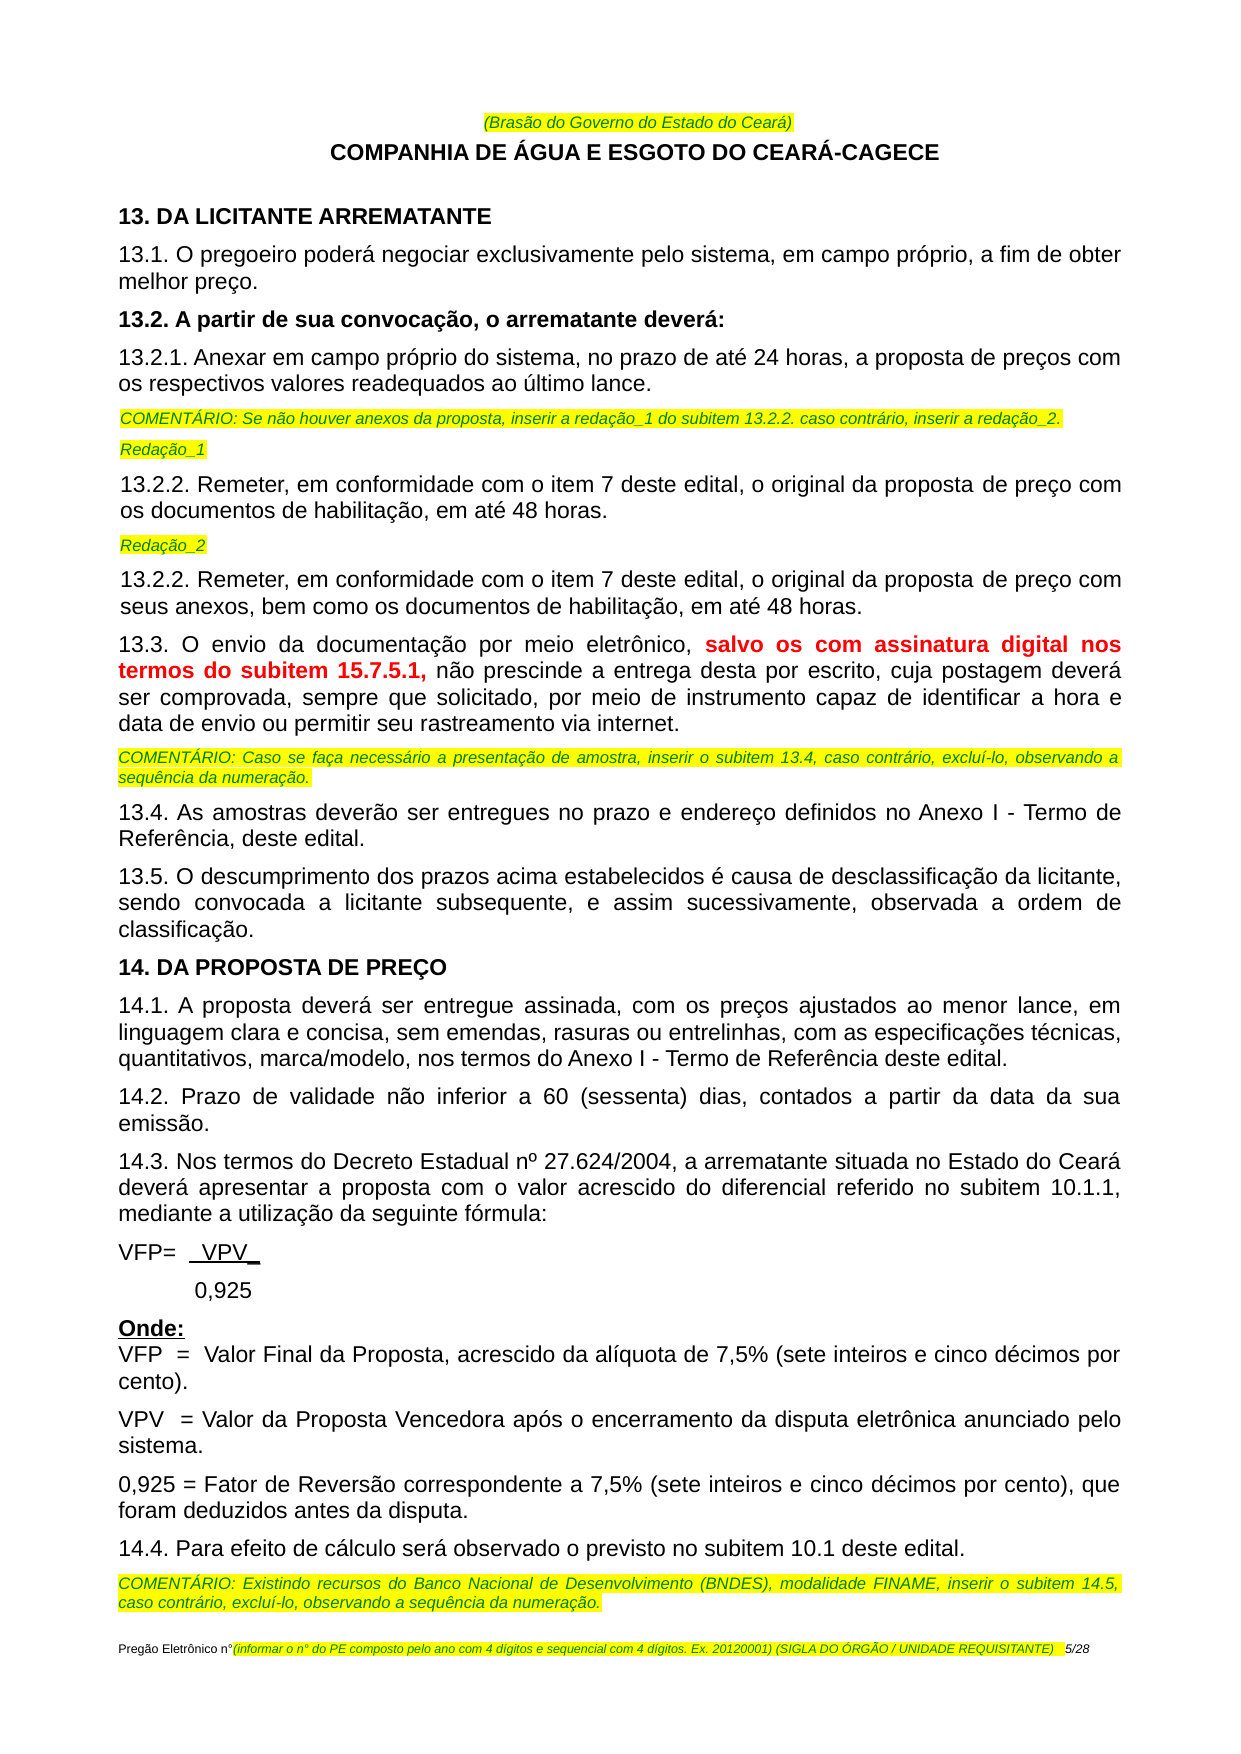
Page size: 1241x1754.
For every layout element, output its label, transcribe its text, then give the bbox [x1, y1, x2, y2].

text Redação_2 [120, 535, 1122, 554]
text Redação_1 [120, 440, 1122, 459]
text 14.4. Para efeito de cálculo será observado o previsto no subitem 10.1 deste edital. [118, 1535, 1122, 1562]
text 13.2.1. Anexar em campo próprio do sistema, no prazo de até 24 horas, a proposta de preços com os respectivos valores readequados ao último lance. [118, 344, 1122, 397]
text 13. DA LICITANTE ARREMATANTE [118, 203, 1122, 229]
text 14.1. A proposta deverá ser entregue assinada, com os preços ajustados ao menor lance, em linguagem clara e concisa, sem emendas, rasuras ou entrelinhas, com as especificações técnicas, quantitativos, marca/modelo, nos termos do Anexo I - Termo de Referência deste edital. [118, 992, 1122, 1071]
text 14. DA PROPOSTA DE PREÇO [118, 954, 1122, 980]
text VPV = Valor da Proposta Vencedora após o encerramento da disputa eletrônica anunciado pelo sistema. [118, 1406, 1122, 1459]
text 13.5. O descumprimento dos prazos acima estabelecidos é causa de desclassificação da licitante, sendo convocada a licitante subsequente, e assim sucessivamente, observada a ordem de classificação. [118, 863, 1122, 942]
text COMENTÁRIO: Caso se faça necessário a presentação de amostra, inserir o subitem 13.4, caso contrário, excluí-lo, observando a sequência da numeração. [118, 748, 1122, 787]
text COMENTÁRIO: Existindo recursos do Banco Nacional de Desenvolvimento (BNDES), modalidade FINAME, inserir o subitem 14.5, caso contrário, excluí-lo, observando a sequência da numeração. [118, 1573, 1122, 1612]
text Onde: VFP = Valor Final da Proposta, acrescido da alíquota de 7,5% (sete inteiros e cinco décimos por cento). [118, 1315, 1122, 1394]
text 13.2.2. Remeter, em conformidade com o item 7 deste edital, o original da proposta de preço com seus anexos, bem como os documentos de habilitação, em até 48 horas. [120, 566, 1122, 619]
text 13.3. O envio da documentação por meio eletrônico, salvo os com assinatura digital nos termos do subitem 15.7.5.1, não prescinde a entrega desta por escrito, cuja postagem deverá ser comprovada, sempre que solicitado, por meio de instrumento capaz de identificar a hora e data de envio ou permitir seu rastreamento via internet. [118, 631, 1122, 736]
text 13.4. As amostras deverão ser entregues no prazo e endereço definidos no Anexo I - Termo de Referência, deste edital. [118, 798, 1122, 851]
text 14.2. Prazo de validade não inferior a 60 (sessenta) dias, contados a partir da data da sua emissão. [118, 1083, 1122, 1136]
text 13.2. A partir de sua convocação, o arrematante deverá: [118, 306, 1122, 332]
text 13.1. O pregoeiro poderá negociar exclusivamente pelo sistema, em campo próprio, a fim de obter melhor preço. [118, 241, 1122, 294]
text 13.2.2. Remeter, em conformidade com o item 7 deste edital, o original da proposta de preço com os documentos de habilitação, em até 48 horas. [120, 471, 1122, 523]
text 0,925 = Fator de Reversão correspondente a 7,5% (sete inteiros e cinco décimos por cento), que foram deduzidos antes da disputa. [118, 1471, 1122, 1523]
text VFP= VPV_ [118, 1239, 1122, 1265]
text COMENTÁRIO: Se não houver anexos da proposta, inserir a redação_1 do subitem 13.2.2. caso contrário, inserir a redação_2. [120, 409, 1122, 428]
text 0,925 [118, 1277, 1122, 1303]
text 14.3. Nos termos do Decreto Estadual nº 27.624/2004, a arrematante situada no Estado do Ceará deverá apresentar a proposta com o valor acrescido do diferencial referido no subitem 10.1.1, mediante a utilização da seguinte fórmula: [118, 1148, 1122, 1227]
